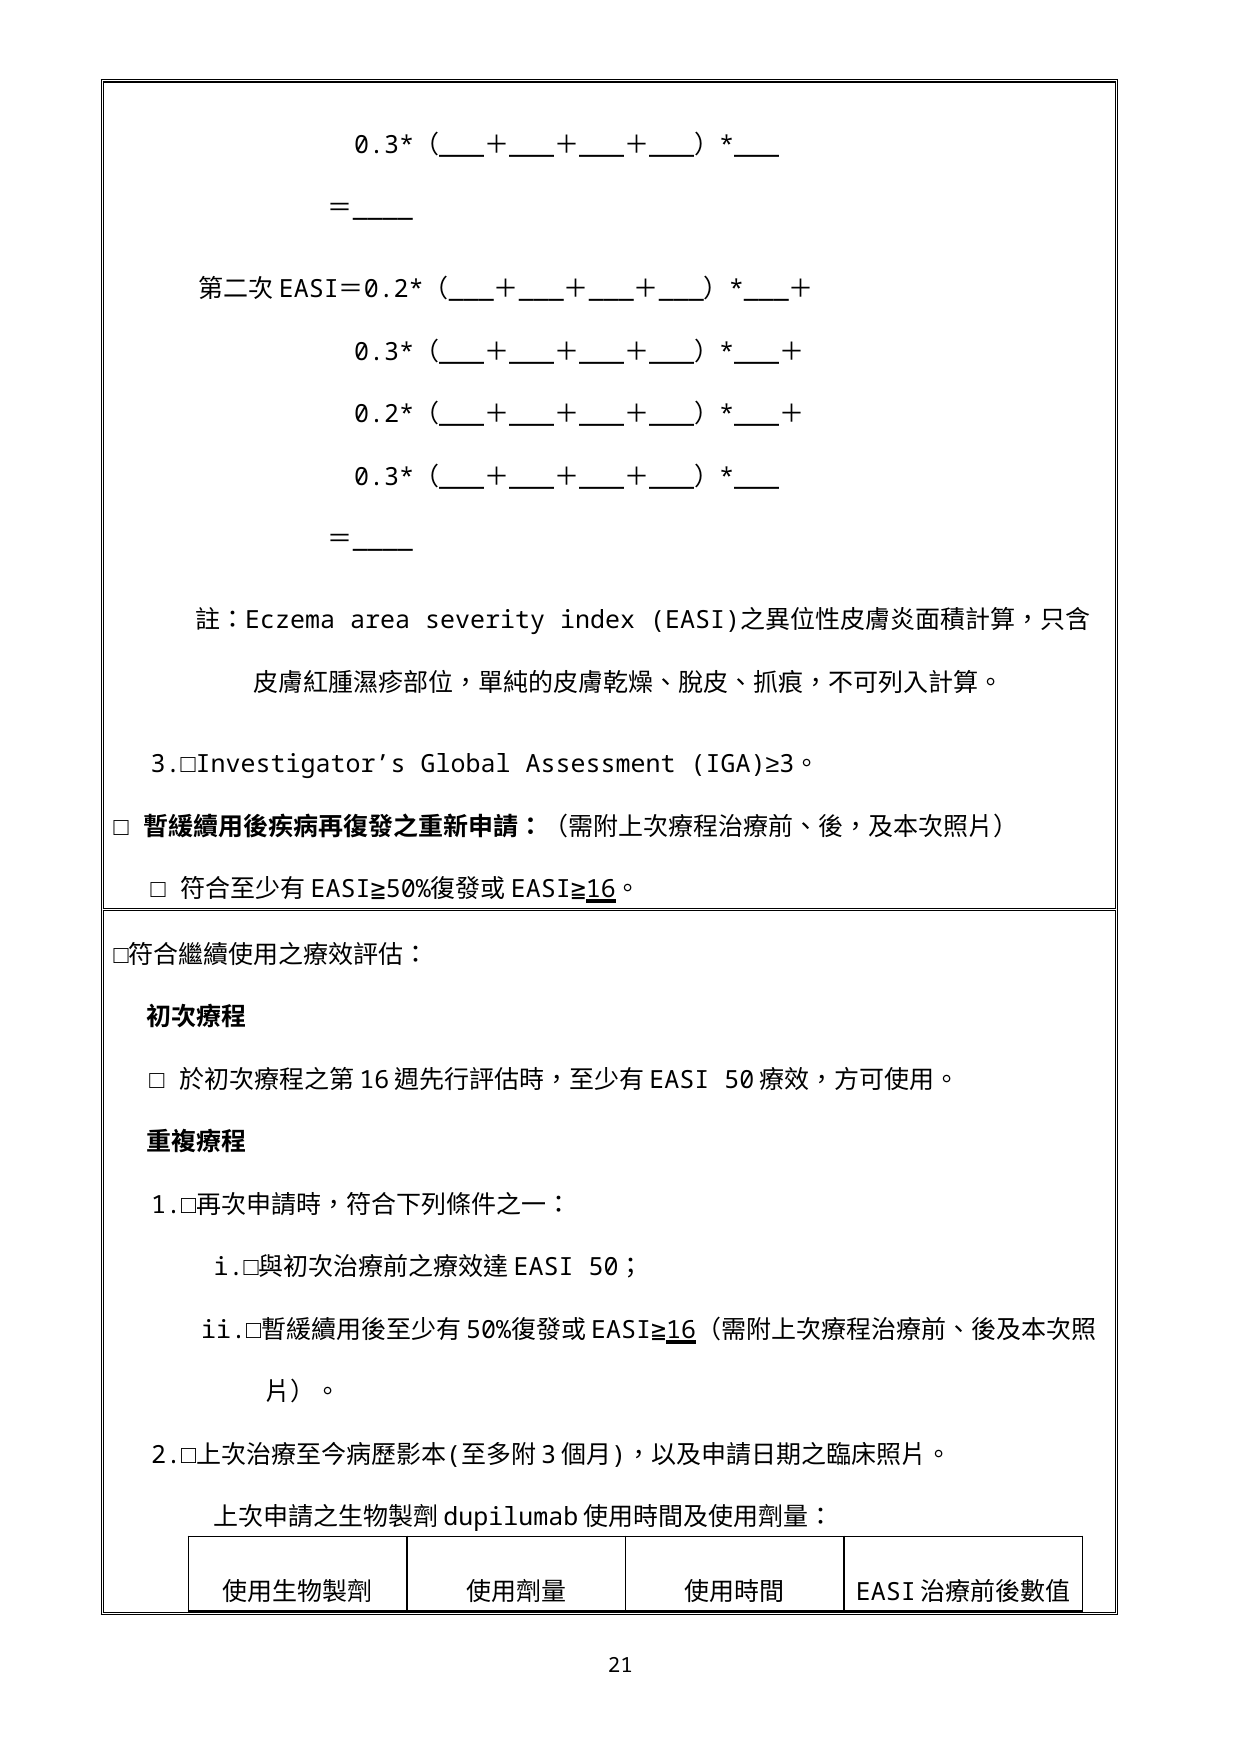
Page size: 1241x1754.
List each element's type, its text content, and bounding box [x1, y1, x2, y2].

table_header [0, 79, 101, 907]
table_header 使用劑量 [408, 1537, 625, 1610]
table_cell [0, 908, 101, 1612]
table_cell □符合繼續使用之療效評估： 初次療程 □ 於初次療程之第16週先行評估時，至少有EASI 50療效，方可使用。 重複療程 1.□再次申請時，符合下列條件之一： i.□與初次治療前之療效達EASI 50； ii.□暫緩續用後至少有50%復發或EASI≧16（需附上次療程治療前、後及本次照片）。 2.□上次治療至今病歷影本(至多附3個月)，以及申請日期之臨床照片。 上次申請之生物製劑dupilumab使用時間及使用劑量： [104, 911, 1115, 1612]
table_header [1118, 79, 1162, 907]
table_cell [1118, 908, 1162, 1612]
table_header 使用生物製劑 [189, 1537, 406, 1610]
table_header EASI治療前後數值 [845, 1537, 1082, 1610]
table_header 0.3*（___＋___＋___＋___）*___ ＝____ 第二次EASI＝0.2*（___＋___＋___＋___）*___＋ 0.3*（___＋___＋___＋___）*___＋ 0.2*（___＋___＋___＋___）*___＋ 0.3*（___＋___＋___＋___）*___ ＝____ 註：Eczema area severity index (EASI)之異位性皮膚炎面積計算，只含皮膚紅腫濕疹部位，單純的皮膚乾燥、脫皮、抓痕，不可列入計算。 3.□Investigator’s Global Assessment (IGA)≥3。 □ 暫緩續用後疾病再復發之重新申請：（需附上次療程治療前、後，及本次照片） □ 符合至少有EASI≧50%復發或EASI≧16。 [104, 83, 1115, 907]
table_header 使用時間 [626, 1537, 843, 1610]
